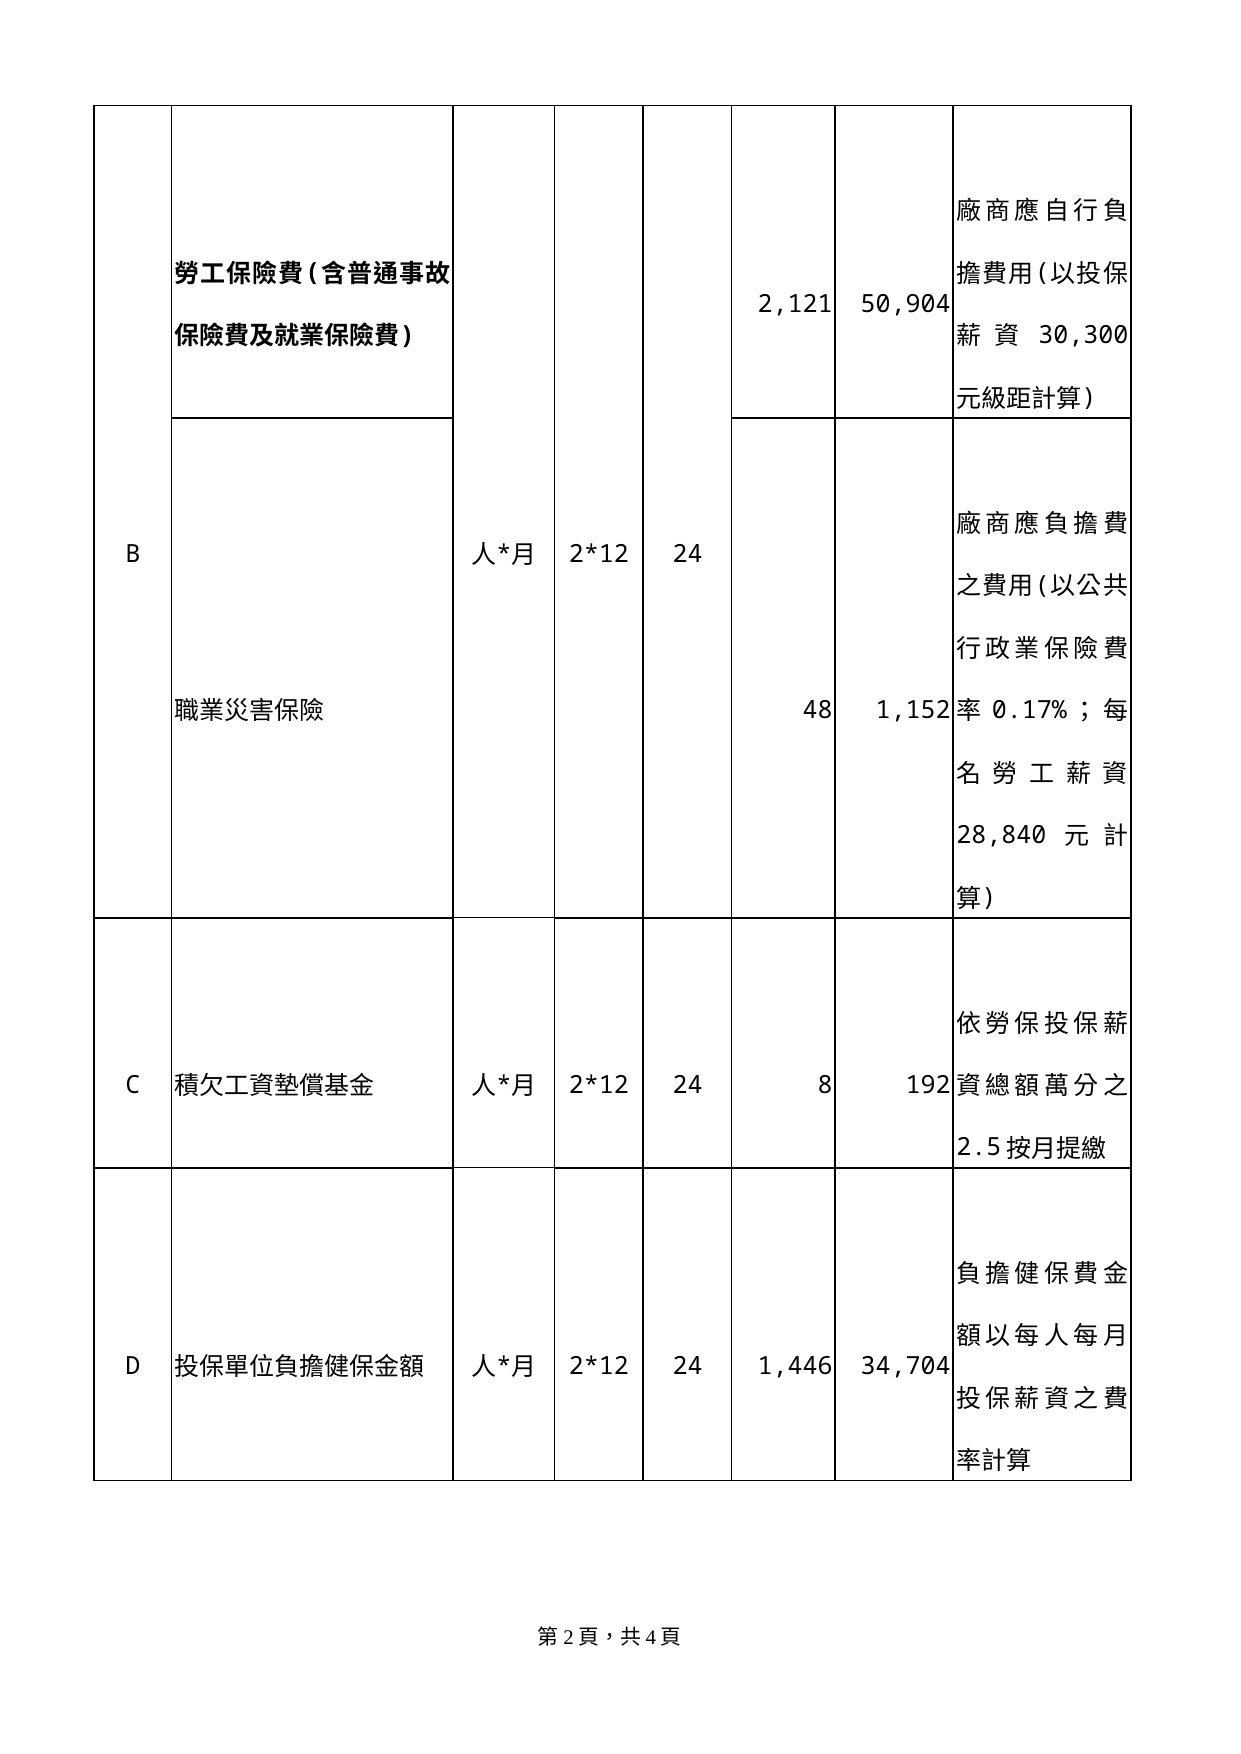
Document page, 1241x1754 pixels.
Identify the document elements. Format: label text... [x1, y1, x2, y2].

table_cell 24 [644, 1169, 731, 1479]
table_cell 人*月 [454, 1168, 554, 1479]
table_cell 24 [644, 106, 731, 917]
table_cell 1,446 [732, 1169, 834, 1479]
table_cell 依勞保投保薪資總額萬分之2.5按月提繳 [954, 919, 1130, 1167]
table_cell 人*月 [454, 106, 554, 917]
table_cell 2*12 [555, 1169, 642, 1479]
table_cell 24 [644, 919, 731, 1167]
table_cell 48 [732, 419, 834, 917]
table_cell D [95, 1169, 171, 1479]
table_cell 職業災害保險 [172, 419, 452, 917]
table_cell 8 [732, 919, 834, 1167]
table_cell 廠商應自行負擔費用(以投保薪資30,300元級距計算) [954, 106, 1130, 417]
table_cell 人*月 [454, 918, 554, 1167]
table_cell B [95, 106, 171, 917]
table_cell 投保單位負擔健保金額 [172, 1169, 452, 1479]
table_cell 廠商應負擔費之費用(以公共行政業保險費率0.17%；每名勞工薪資28,840元計算) [954, 419, 1130, 917]
table_cell 負擔健保費金額以每人每月投保薪資之費率計算 [954, 1169, 1130, 1479]
table_cell 1,152 [836, 419, 952, 917]
table_cell 勞工保險費(含普通事故保險費及就業保險費) [172, 106, 452, 417]
table_cell 2*12 [555, 106, 642, 917]
table_cell 2*12 [555, 919, 642, 1167]
table_cell 192 [836, 919, 952, 1167]
table_cell 34,704 [836, 1169, 952, 1479]
table_cell 50,904 [836, 106, 952, 417]
table_cell 2,121 [732, 106, 834, 417]
table_cell C [95, 919, 171, 1167]
table_cell 積欠工資墊償基金 [172, 919, 452, 1167]
